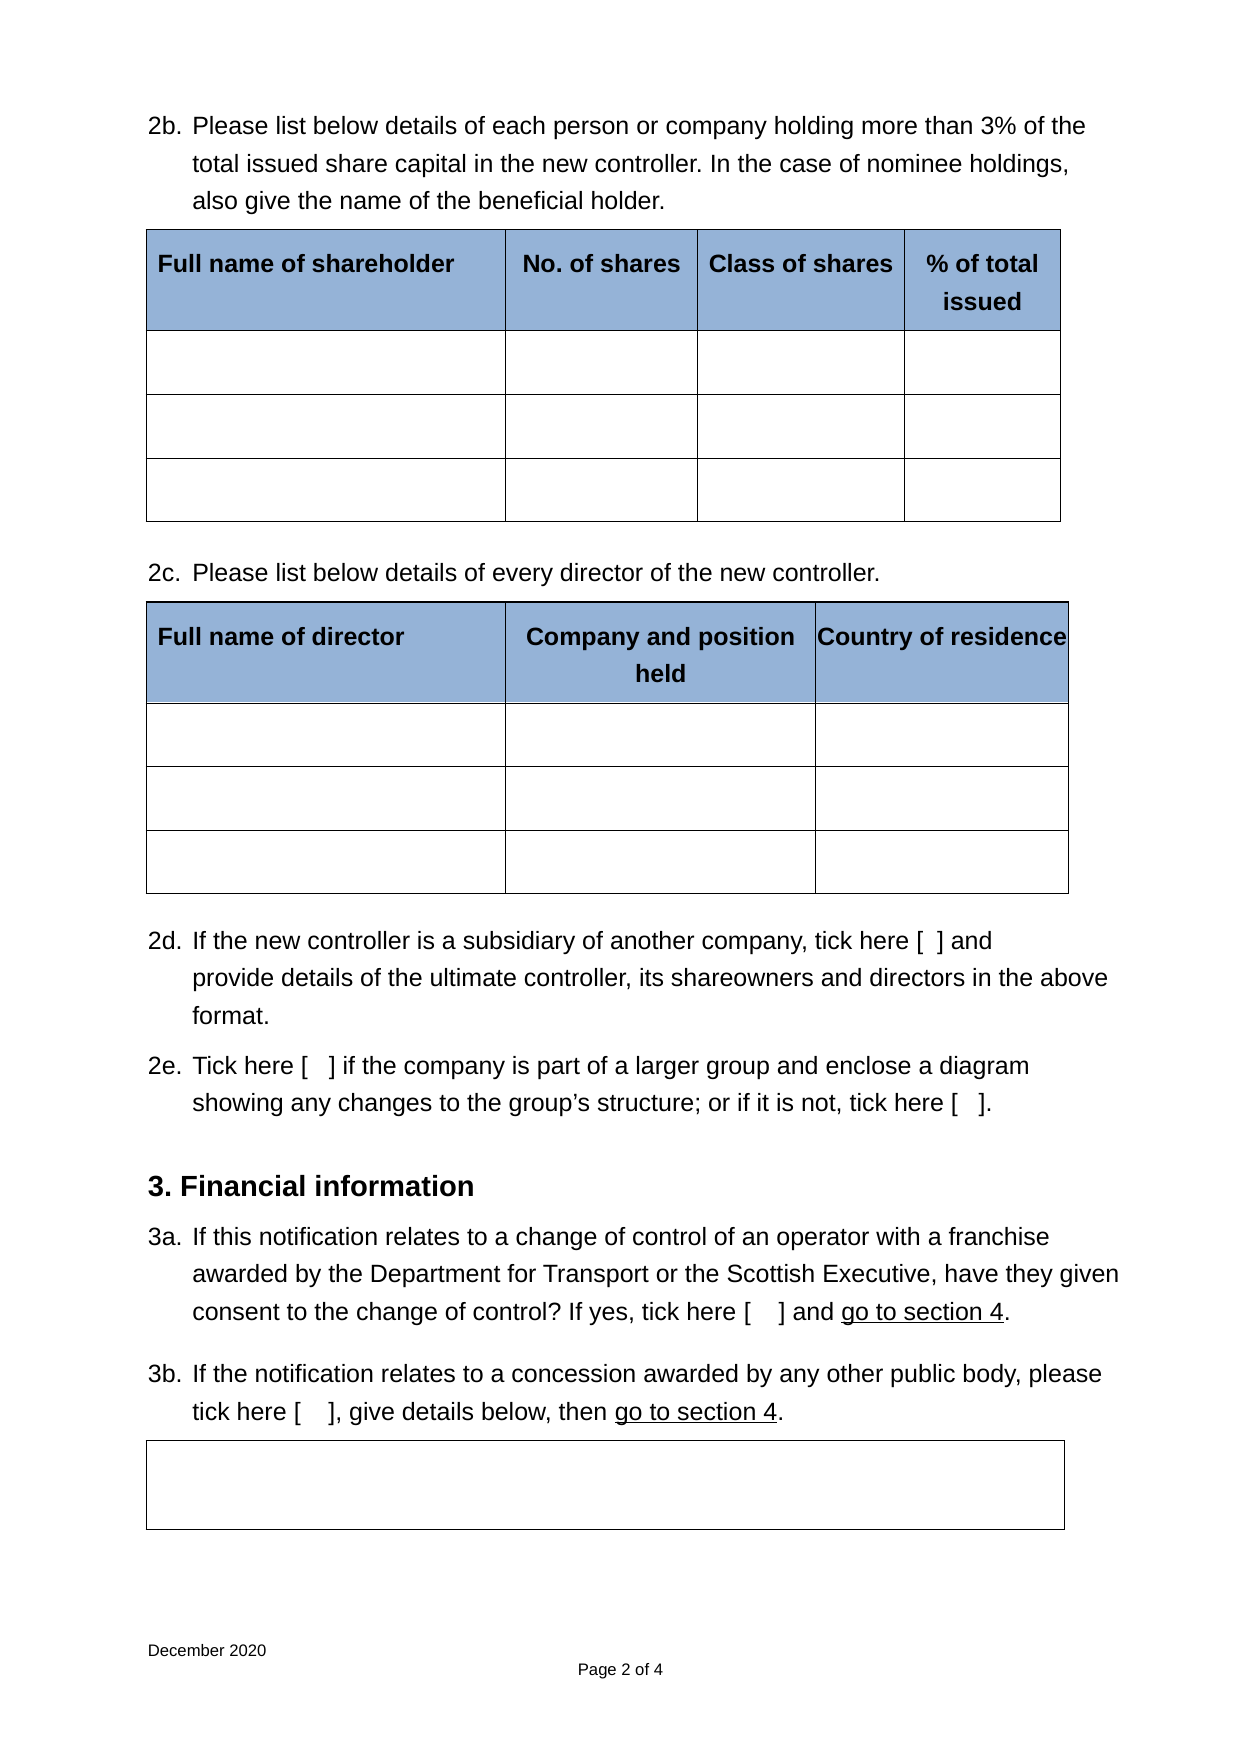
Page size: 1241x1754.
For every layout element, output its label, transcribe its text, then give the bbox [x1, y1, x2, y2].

table_cell [147, 459, 505, 521]
table_cell [147, 767, 505, 829]
table_cell [816, 831, 1068, 893]
table_header Full name of shareholder [147, 230, 505, 330]
list 3a. If this notification relates to a change of control of an operator with a franchise awarded by the Department for Transport or the Scottish Executive, have they given consent to the change of control? If yes, tick here [ ] and go to section 4. [148, 1215, 1122, 1328]
table_cell [506, 767, 815, 829]
table_cell [698, 395, 904, 457]
table_cell [905, 459, 1060, 521]
table_cell [506, 831, 815, 893]
table_cell [506, 704, 815, 766]
table_header Class of shares [698, 230, 904, 330]
list 2b. Please list below details of each person or company holding more than 3% of the total issued share capital in the new controller. In the case of nominee holdings, also give the name of the beneficial holder. [148, 104, 1122, 217]
table_cell [147, 331, 505, 394]
table_header [147, 1441, 1064, 1529]
table_cell [698, 331, 904, 394]
table_header Company and position held [506, 603, 815, 702]
subtitle 3. Financial information [148, 1169, 1122, 1203]
table_cell [506, 395, 697, 457]
list 2d. If the new controller is a subsidiary of another company, tick here [ ] and provide details of the ultimate controller, its shareowners and directors in the above format. [148, 919, 1122, 1032]
list 2e. Tick here [ ] if the company is part of a larger group and enclose a diagram showing any changes to the group’s structure; or if it is not, tick here [ ]. [148, 1044, 1122, 1119]
table_cell [816, 704, 1068, 766]
table_header No. of shares [506, 230, 697, 330]
table_cell [506, 459, 697, 521]
table_header % of total issued [905, 230, 1060, 330]
table_cell [905, 331, 1060, 394]
table_cell [506, 331, 697, 394]
table_cell [816, 767, 1068, 829]
table_cell [698, 459, 904, 521]
table_cell [147, 831, 505, 893]
table_header Full name of director [147, 603, 505, 702]
table_cell [147, 395, 505, 457]
subtitle 2c. Please list below details of every director of the new controller. [148, 552, 1122, 589]
list 3b. If the notification relates to a concession awarded by any other public body, please tick here [ ], give details below, then go to section 4. [148, 1353, 1122, 1428]
table_header Country of residence [816, 603, 1068, 702]
table_cell [147, 704, 505, 766]
table_cell [905, 395, 1060, 457]
